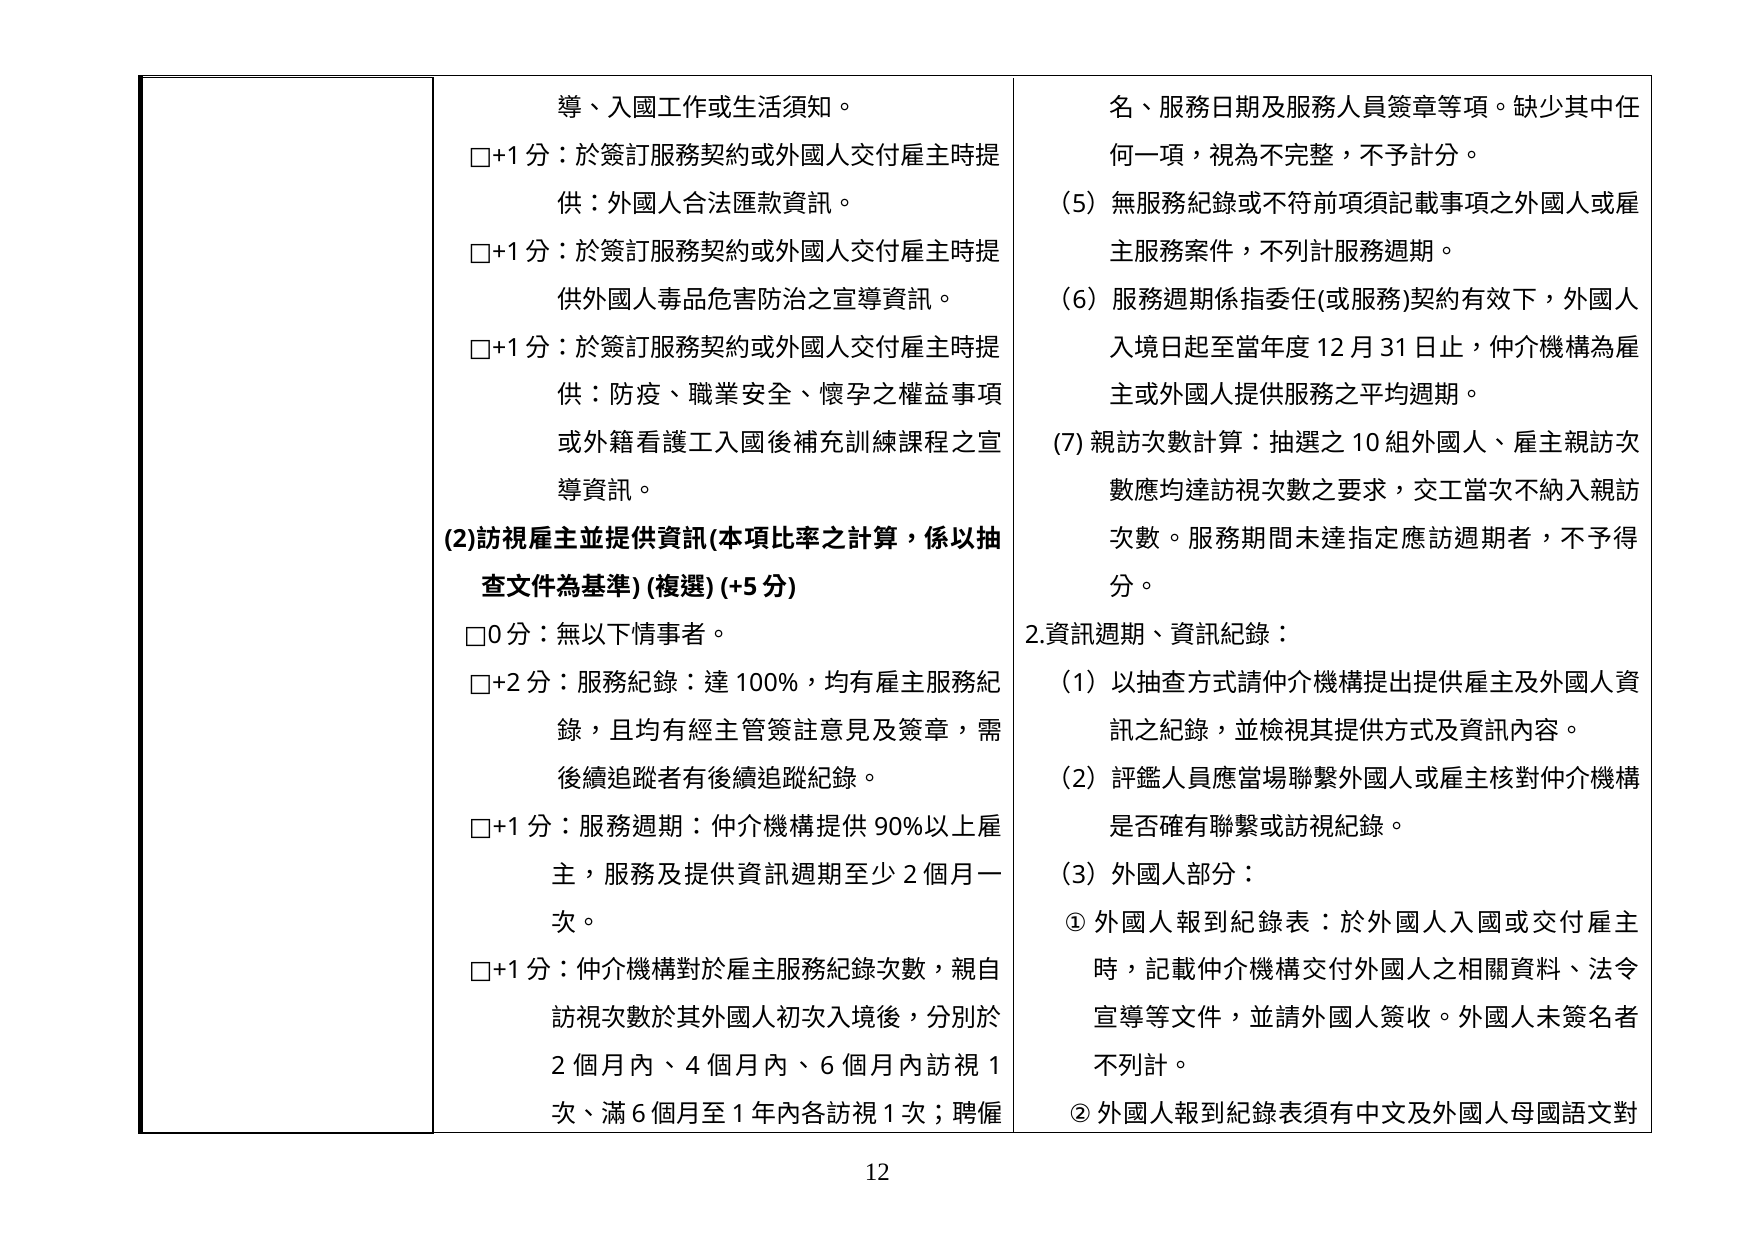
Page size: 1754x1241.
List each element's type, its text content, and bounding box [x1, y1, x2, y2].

table_cell 名、服務日期及服務人員簽章等項。缺少其中任何一項，視為不完整，不予計分。 （5）無服務紀錄或不符前項須記載事項之外國人或雇主服務案件，不列計服務週期。 （6）服務週期係指委任(或服務)契約有效下，外國人入境日起至當年度12月31日止，仲介機構為雇主或外國人提供服務之平均週期。 (7) 親訪次數計算：抽選之10組外國人、雇主親訪次數應均達訪視次數之要求，交工當次不納入親訪次數。服務期間未達指定應訪週期者，不予得分。 2.資訊週期、資訊紀錄： （1）以抽查方式請仲介機構提出提供雇主及外國人資訊之紀錄，並檢視其提供方式及資訊內容。 （2）評鑑人員應當場聯繫外國人或雇主核對仲介機構是否確有聯繫或訪視紀錄。 （3）外國人部分： ①外國人報到紀錄表：於外國人入國或交付雇主時，記載仲介機構交付外國人之相關資料、法令宣導等文件，並請外國人簽收。外國人未簽名者不列計。 ②外國人報到紀錄表須有中文及外國人母國語文對 [1013, 76, 1651, 1132]
table_cell [143, 78, 432, 1132]
table_cell 導、入國工作或生活須知。 □+1分：於簽訂服務契約或外國人交付雇主時提供：外國人合法匯款資訊。 □+1分：於簽訂服務契約或外國人交付雇主時提供外國人毒品危害防治之宣導資訊。 □+1分：於簽訂服務契約或外國人交付雇主時提供：防疫、職業安全、懷孕之權益事項或外籍看護工入國後補充訓練課程之宣導資訊。 (2)訪視雇主並提供資訊(本項比率之計算，係以抽查文件為基準) (複選) (+5分) □0分：無以下情事者。 □+2分：服務紀錄：達100%，均有雇主服務紀錄，且均有經主管簽註意見及簽章，需後續追蹤者有後續追蹤紀錄。 □+1分：服務週期：仲介機構提供90%以上雇主，服務及提供資訊週期至少2個月一次。 □+1分：仲介機構對於雇主服務紀錄次數，親自訪視次數於其外國人初次入境後，分別於 2個月內、4個月內、6個月內訪視1次、滿6個月至1年內各訪視1次；聘僱 [433, 76, 1013, 1132]
